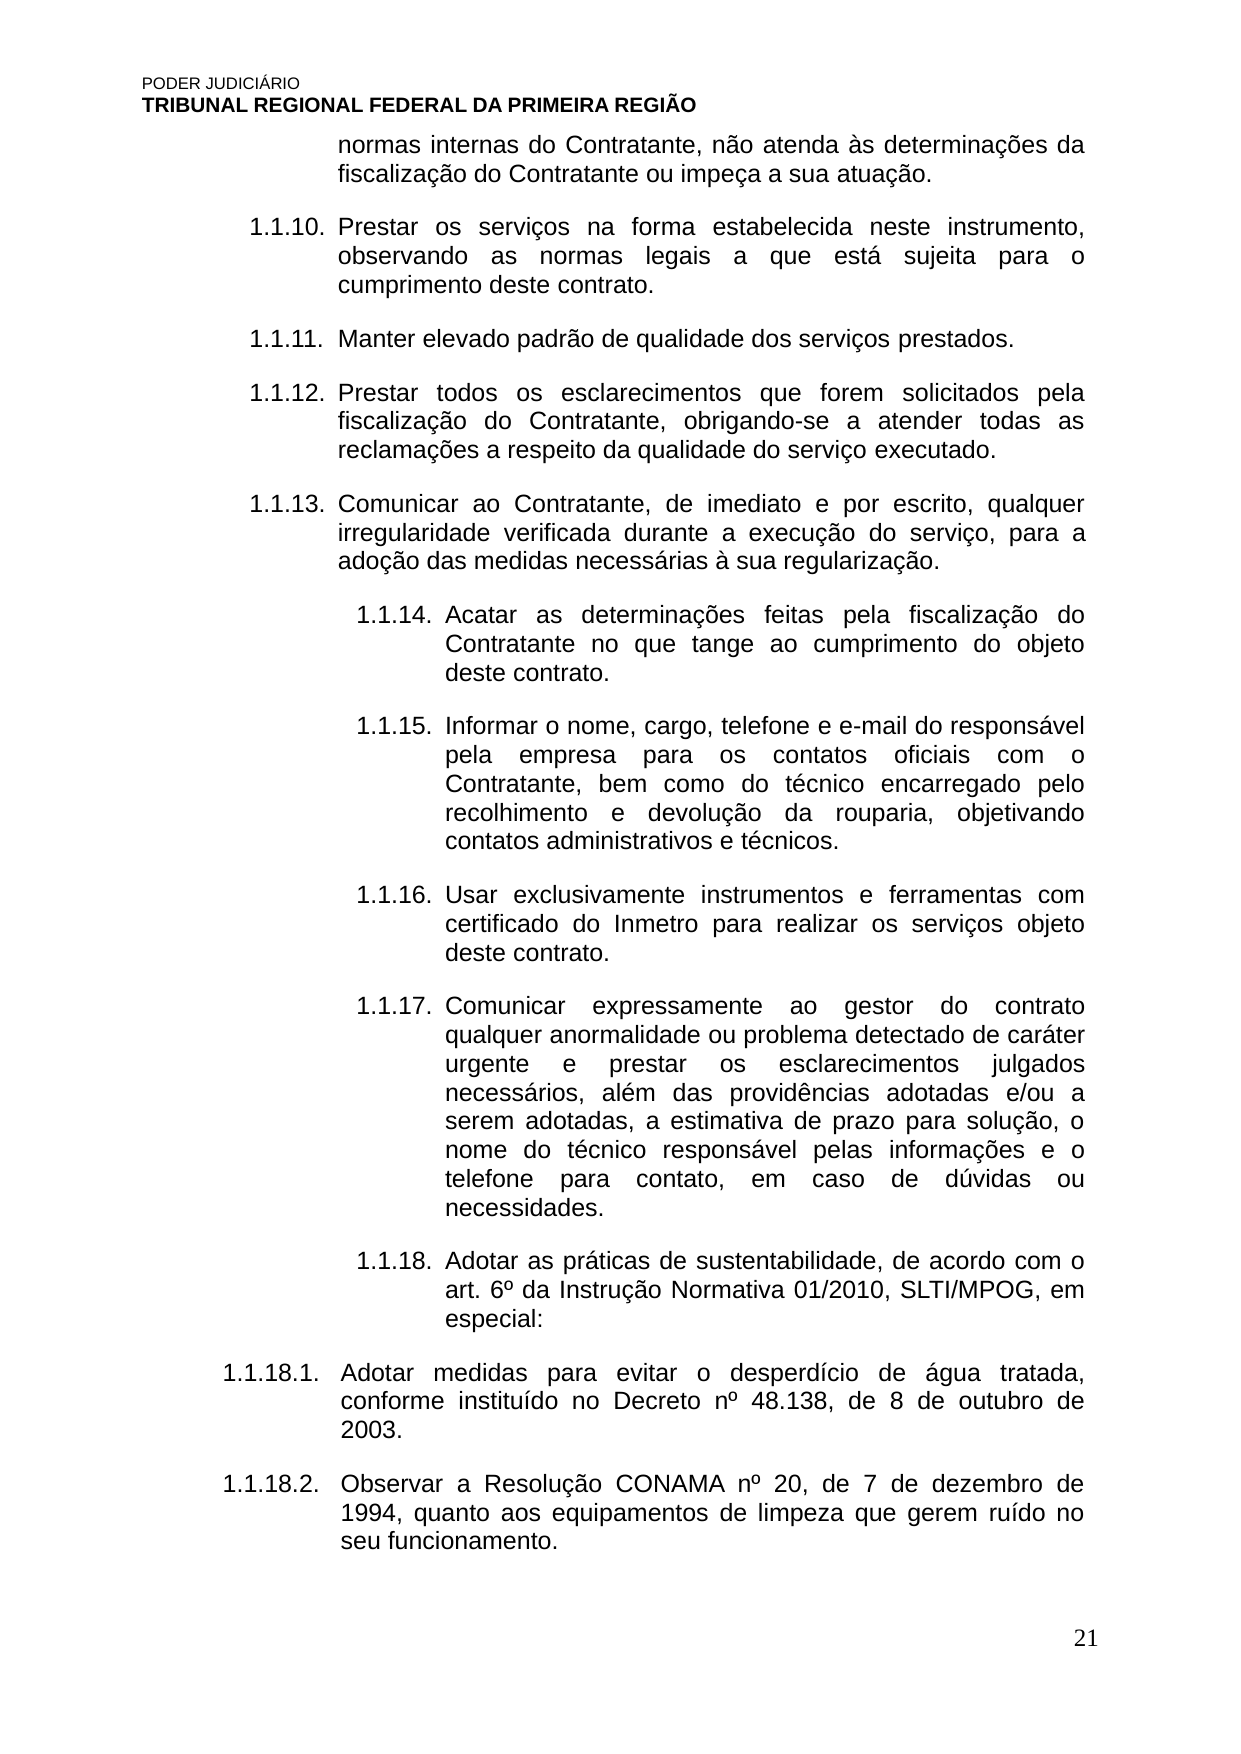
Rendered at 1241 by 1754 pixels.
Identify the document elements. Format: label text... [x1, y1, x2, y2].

list Comunicar expressamente ao gestor do contrato qualquer anormalidade ou problema detectado de caráter urgente e prestar os esclarecimentos julgados necessários, além das providências adotadas e/ou a serem adotadas, a estimativa de prazo para solução, o nome do técnico responsável pelas informações e o telefone para contato, em caso de dúvidas ou necessidades. [356, 991, 1086, 1221]
list Manter elevado padrão de qualidade dos serviços prestados. [249, 324, 1098, 352]
list Prestar os serviços na forma estabelecida neste instrumento, observando as normas legais a que está sujeita para o cumprimento deste contrato. [249, 212, 1086, 299]
list Informar o nome, cargo, telefone e e-mail do responsável pela empresa para os contatos oficiais com o Contratante, bem como do técnico encarregado pelo recolhimento e devolução da rouparia, objetivando contatos administrativos e técnicos. [356, 711, 1086, 855]
list Prestar todos os esclarecimentos que forem solicitados pela fiscalização do Contratante, obrigando-se a atender todas as reclamações a respeito da qualidade do serviço executado. [249, 377, 1086, 464]
list normas internas do Contratante, não atenda às determinações da fiscalização do Contratante ou impeça a sua atuação. [249, 130, 1086, 187]
list Observar a Resolução CONAMA nº 20, de 7 de dezembro de 1994, quanto aos equipamentos de limpeza que gerem ruído no seu funcionamento. [222, 1469, 1086, 1555]
list Usar exclusivamente instrumentos e ferramentas com certificado do Inmetro para realizar os serviços objeto deste contrato. [356, 880, 1086, 966]
list Adotar as práticas de sustentabilidade, de acordo com o art. 6º da Instrução Normativa 01/2010, SLTI/MPOG, em especial: [356, 1246, 1086, 1332]
list Comunicar ao Contratante, de imediato e por escrito, qualquer irregularidade verificada durante a execução do serviço, para a adoção das medidas necessárias à sua regularização. [249, 489, 1086, 575]
list Acatar as determinações feitas pela fiscalização do Contratante no que tange ao cumprimento do objeto deste contrato. [356, 600, 1086, 686]
list Adotar medidas para evitar o desperdício de água tratada, conforme instituído no Decreto nº 48.138, de 8 de outubro de 2003. [222, 1357, 1086, 1444]
